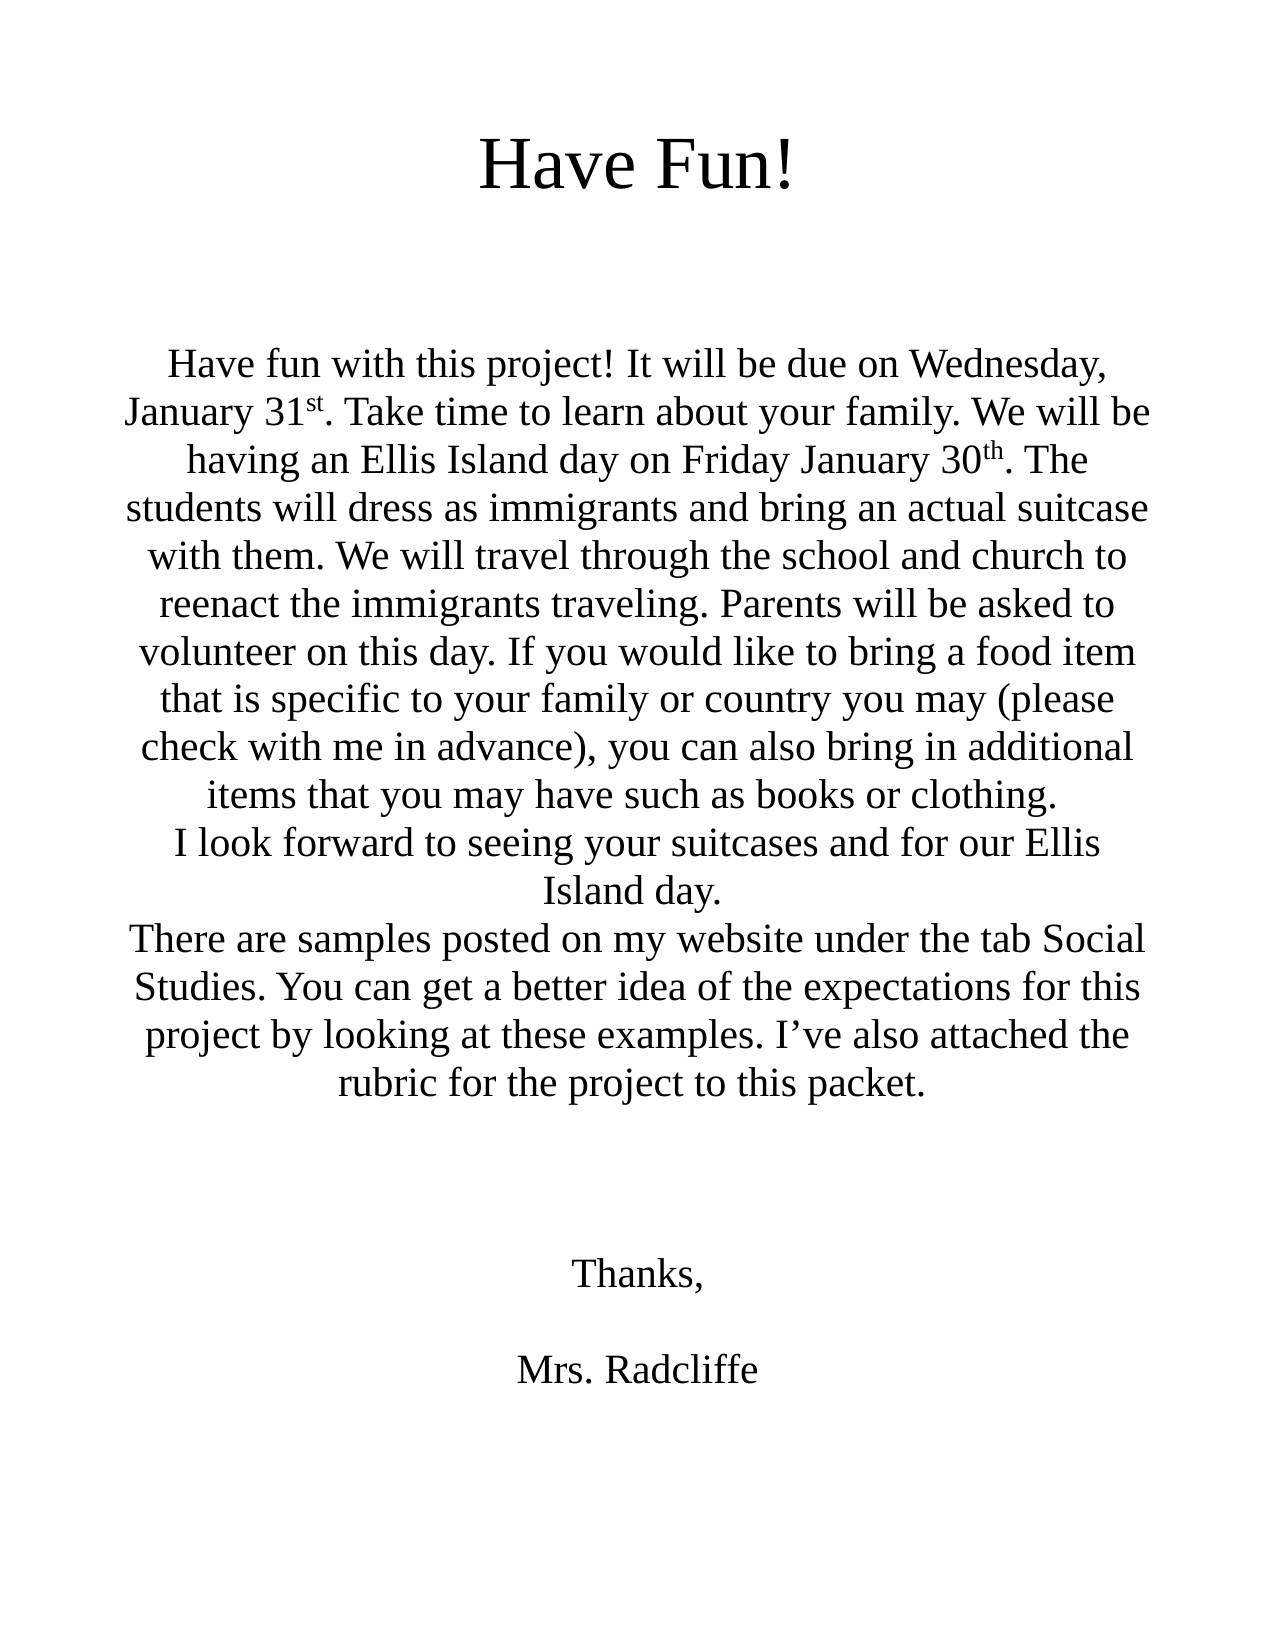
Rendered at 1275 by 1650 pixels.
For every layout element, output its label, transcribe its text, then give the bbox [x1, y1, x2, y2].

text Have fun with this project! It will be due on Wednesday, January 31st. Take time to learn about your family. We will be having an Ellis Island day on Friday January 30th. The students will dress as immigrants and bring an actual suitcase with them. We will travel through the school and church to reenact the immigrants traveling. Parents will be asked to volunteer on this day. If you would like to bring a food item that is specific to your family or country you may (please check with me in advance), you can also bring in additional items that you may have such as books or clothing. [118, 338, 1157, 818]
text I look forward to seeing your suitcases and for our Ellis Island day. [118, 818, 1157, 913]
text Thanks, [118, 1249, 1157, 1297]
text There are samples posted on my website under the tab Social Studies. You can get a better idea of the expectations for this project by looking at these examples. I’ve also attached the rubric for the project to this packet. [118, 913, 1157, 1105]
text Mrs. Radcliffe [118, 1345, 1157, 1393]
text Have Fun! [118, 118, 1157, 204]
